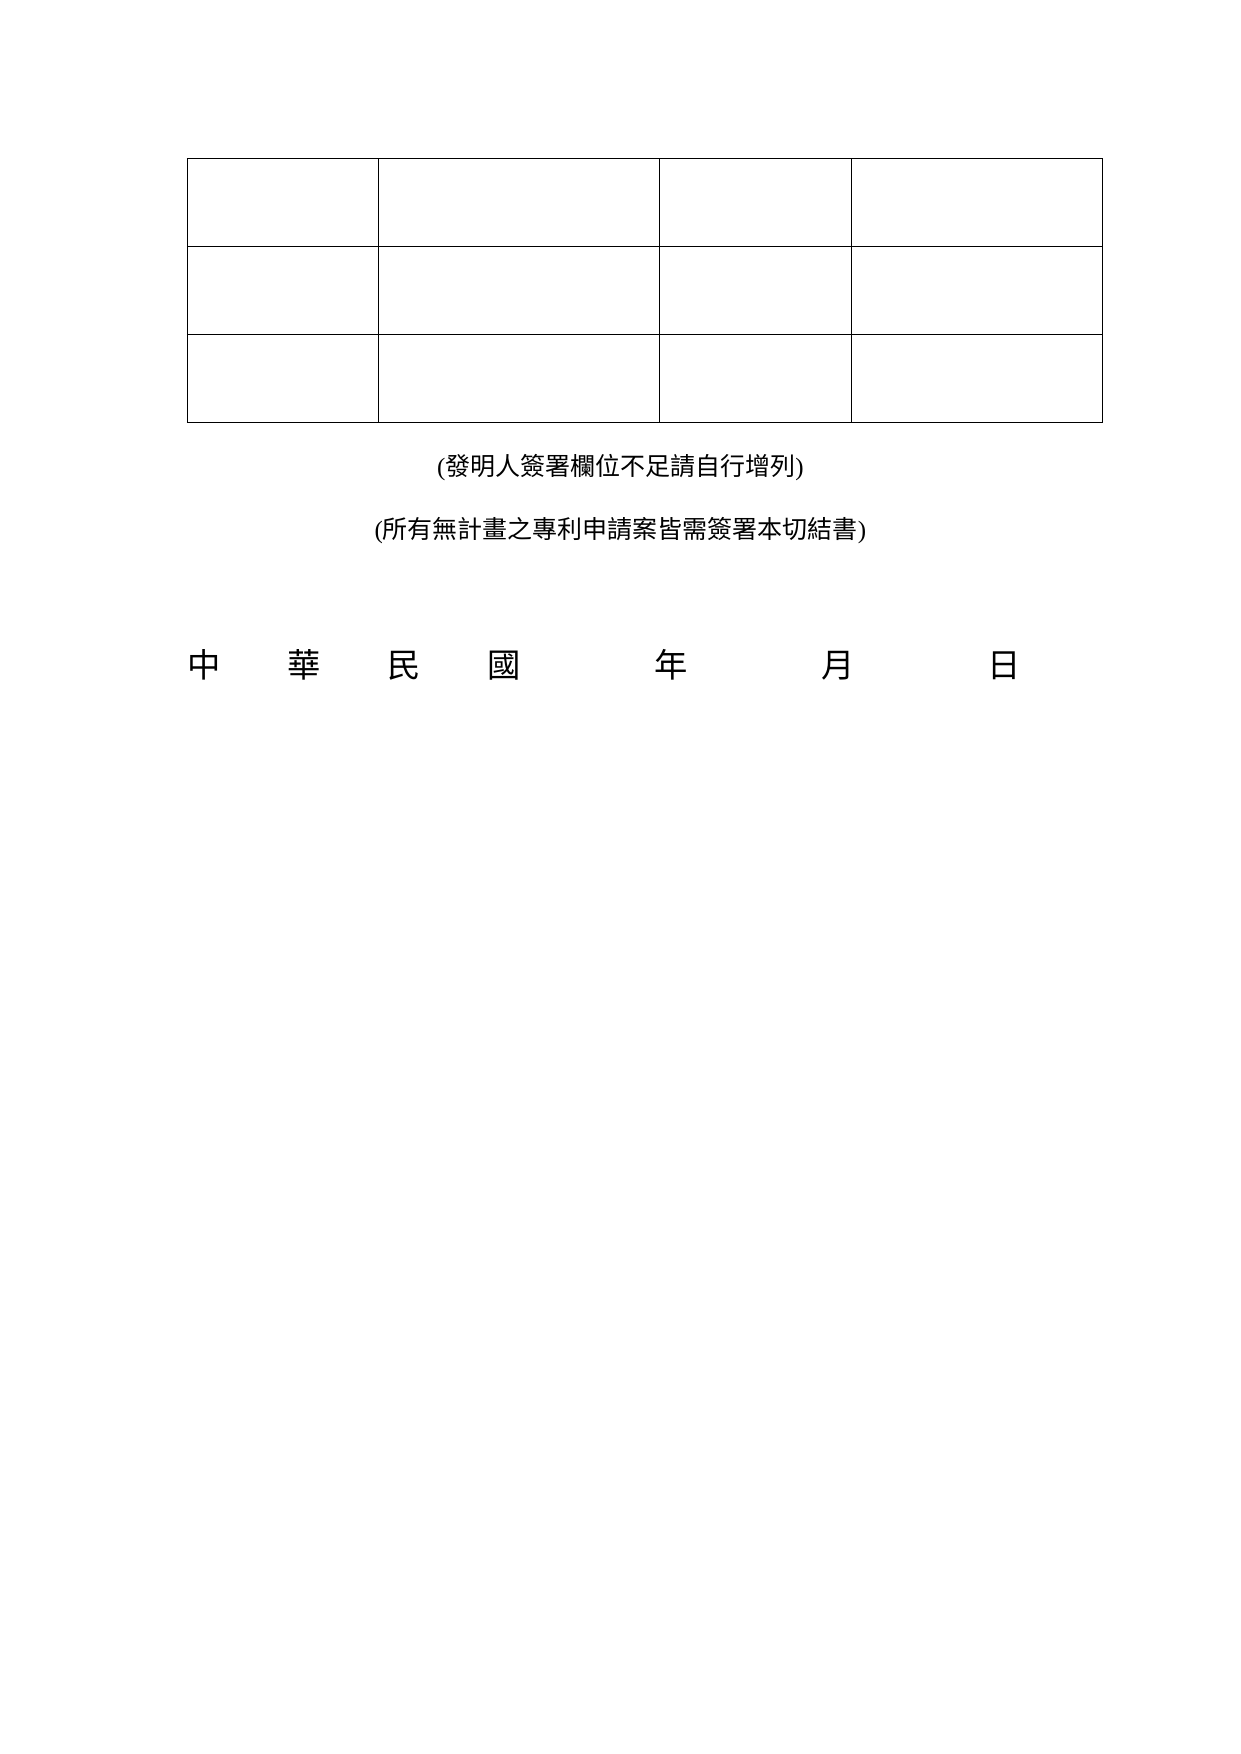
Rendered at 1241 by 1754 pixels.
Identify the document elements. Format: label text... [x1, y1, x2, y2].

table_cell [379, 335, 659, 422]
table_cell [852, 247, 1102, 334]
text 中 華 民 國 年 月 日 [187, 621, 1053, 683]
table_cell [188, 247, 378, 334]
text (所有無計畫之專利申請案皆需簽署本切結書) [187, 486, 1053, 548]
table_cell [852, 335, 1102, 422]
text (發明人簽署欄位不足請自行增列) [187, 423, 1053, 486]
table_cell [660, 247, 851, 334]
table_cell [188, 159, 378, 246]
table_cell [379, 247, 659, 334]
table_cell [188, 335, 378, 422]
table_cell [852, 159, 1102, 246]
table_cell [660, 159, 851, 246]
table_cell [660, 335, 851, 422]
table_cell [379, 159, 659, 246]
